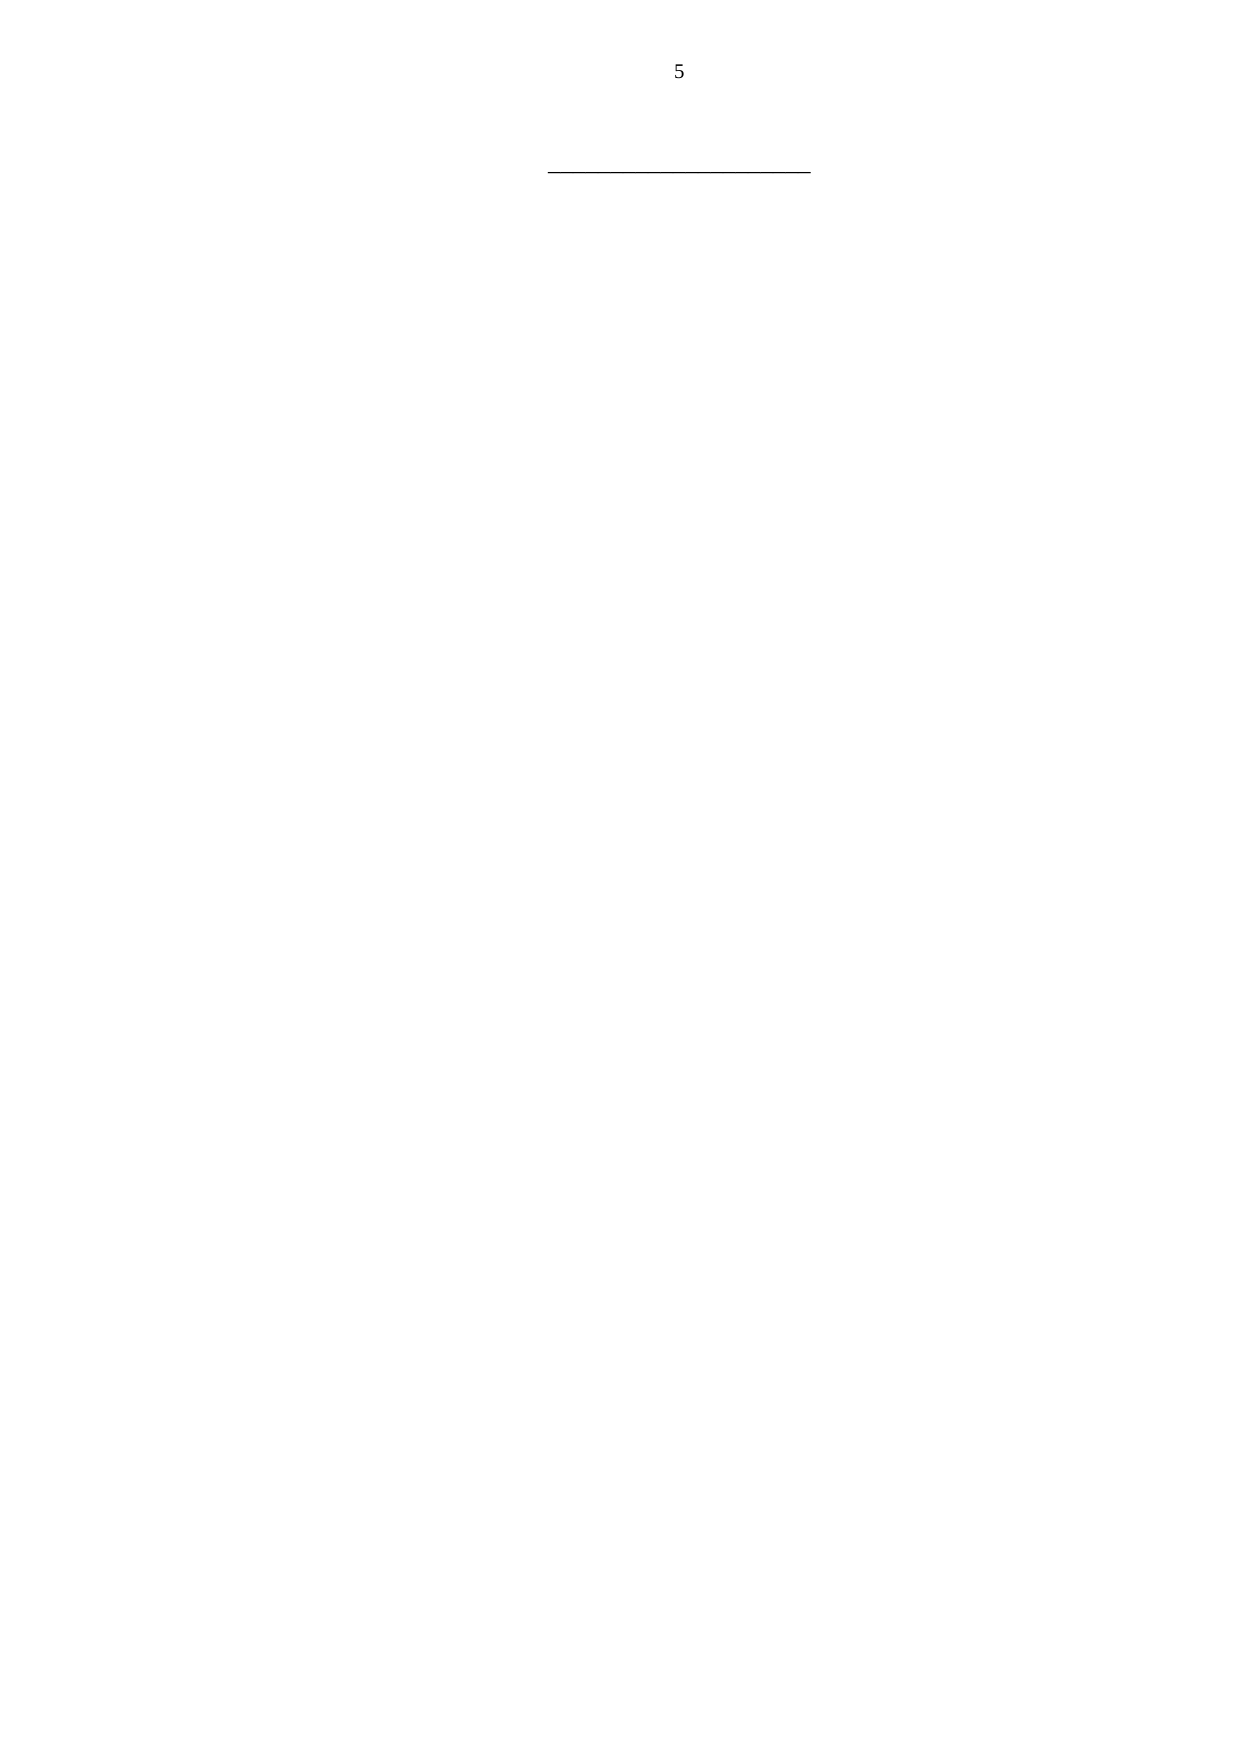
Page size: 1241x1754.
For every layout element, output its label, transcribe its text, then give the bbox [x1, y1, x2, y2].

text _____________________ [177, 147, 1181, 176]
